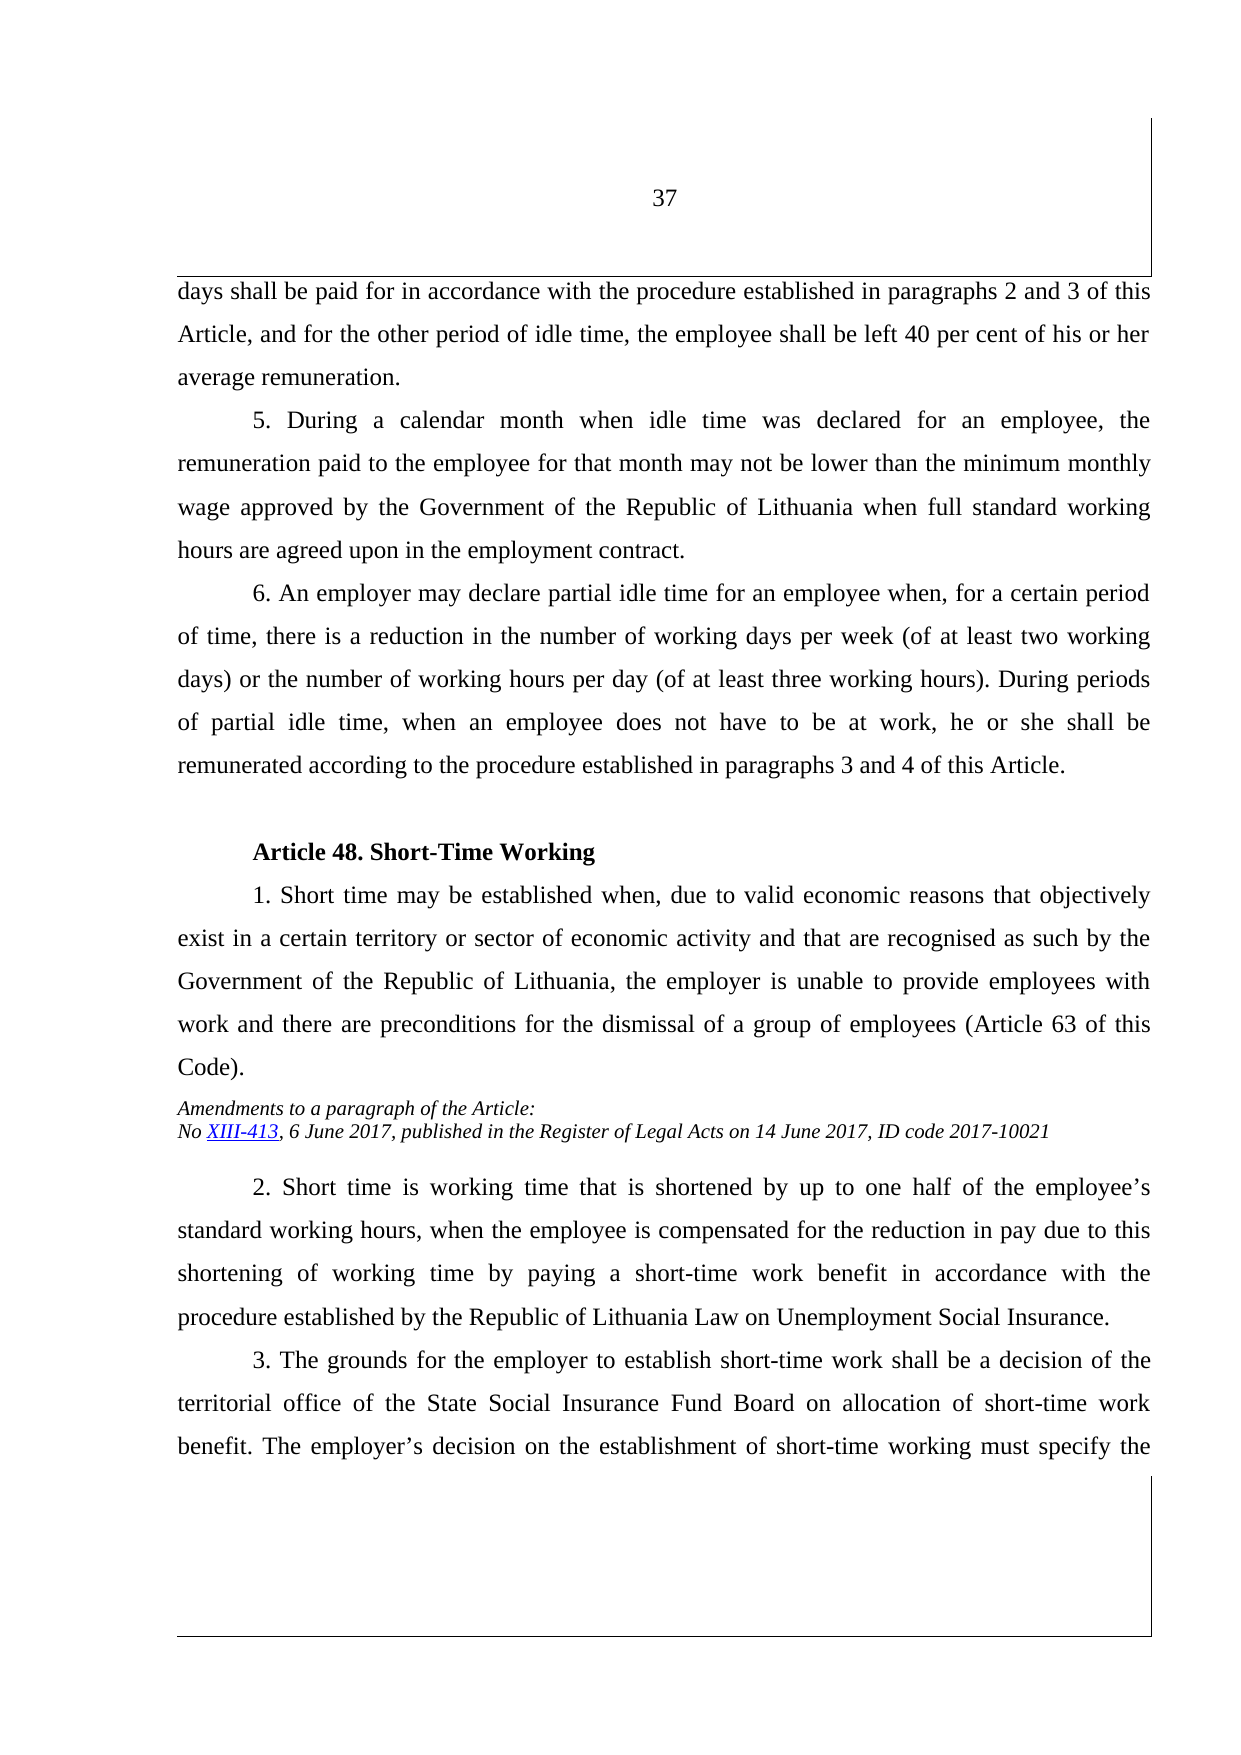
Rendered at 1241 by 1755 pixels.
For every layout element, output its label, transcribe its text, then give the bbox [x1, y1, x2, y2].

text days shall be paid for in accordance with the procedure established in paragraphs 2 and 3 of this Article, and for the other period of idle time, the employee shall be left 40 per cent of his or her average remuneration. [177, 276, 1152, 391]
text 6. An employer may declare partial idle time for an employee when, for a certain period of time, there is a reduction in the number of working days per week (of at least two working days) or the number of working hours per day (of at least three working hours). During periods of partial idle time, when an employee does not have to be at work, he or she shall be remunerated according to the procedure established in paragraphs 3 and 4 of this Article. [177, 578, 1152, 779]
text 5. During a calendar month when idle time was declared for an employee, the remuneration paid to the employee for that month may not be lower than the minimum monthly wage approved by the Government of the Republic of Lithuania when full standard working hours are agreed upon in the employment contract. [177, 405, 1152, 563]
text 2. Short time is working time that is shortened by up to one half of the employee’s standard working hours, when the employee is compensated for the reduction in pay due to this shortening of working time by paying a short-time work benefit in accordance with the procedure established by the Republic of Lithuania Law on Unemployment Social Insurance. [177, 1172, 1152, 1330]
text Amendments to a paragraph of the Article: [177, 1095, 1152, 1119]
text Article 48. Short-Time Working [177, 837, 1152, 865]
text No XIII-413, 6 June 2017, published in the Register of Legal Acts on 14 June 2017, ID code 2017-10021 [177, 1119, 1152, 1143]
text 3. The grounds for the employer to establish short-time work shall be a decision of the territorial office of the State Social Insurance Fund Board on allocation of short-time work benefit. The employer’s decision on the establishment of short-time working must specify the [177, 1345, 1152, 1460]
text 1. Short time may be established when, due to valid economic reasons that objectively exist in a certain territory or sector of economic activity and that are recognised as such by the Government of the Republic of Lithuania, the employer is unable to provide employees with work and there are preconditions for the dismissal of a group of employees (Article 63 of this Code). [177, 880, 1152, 1081]
